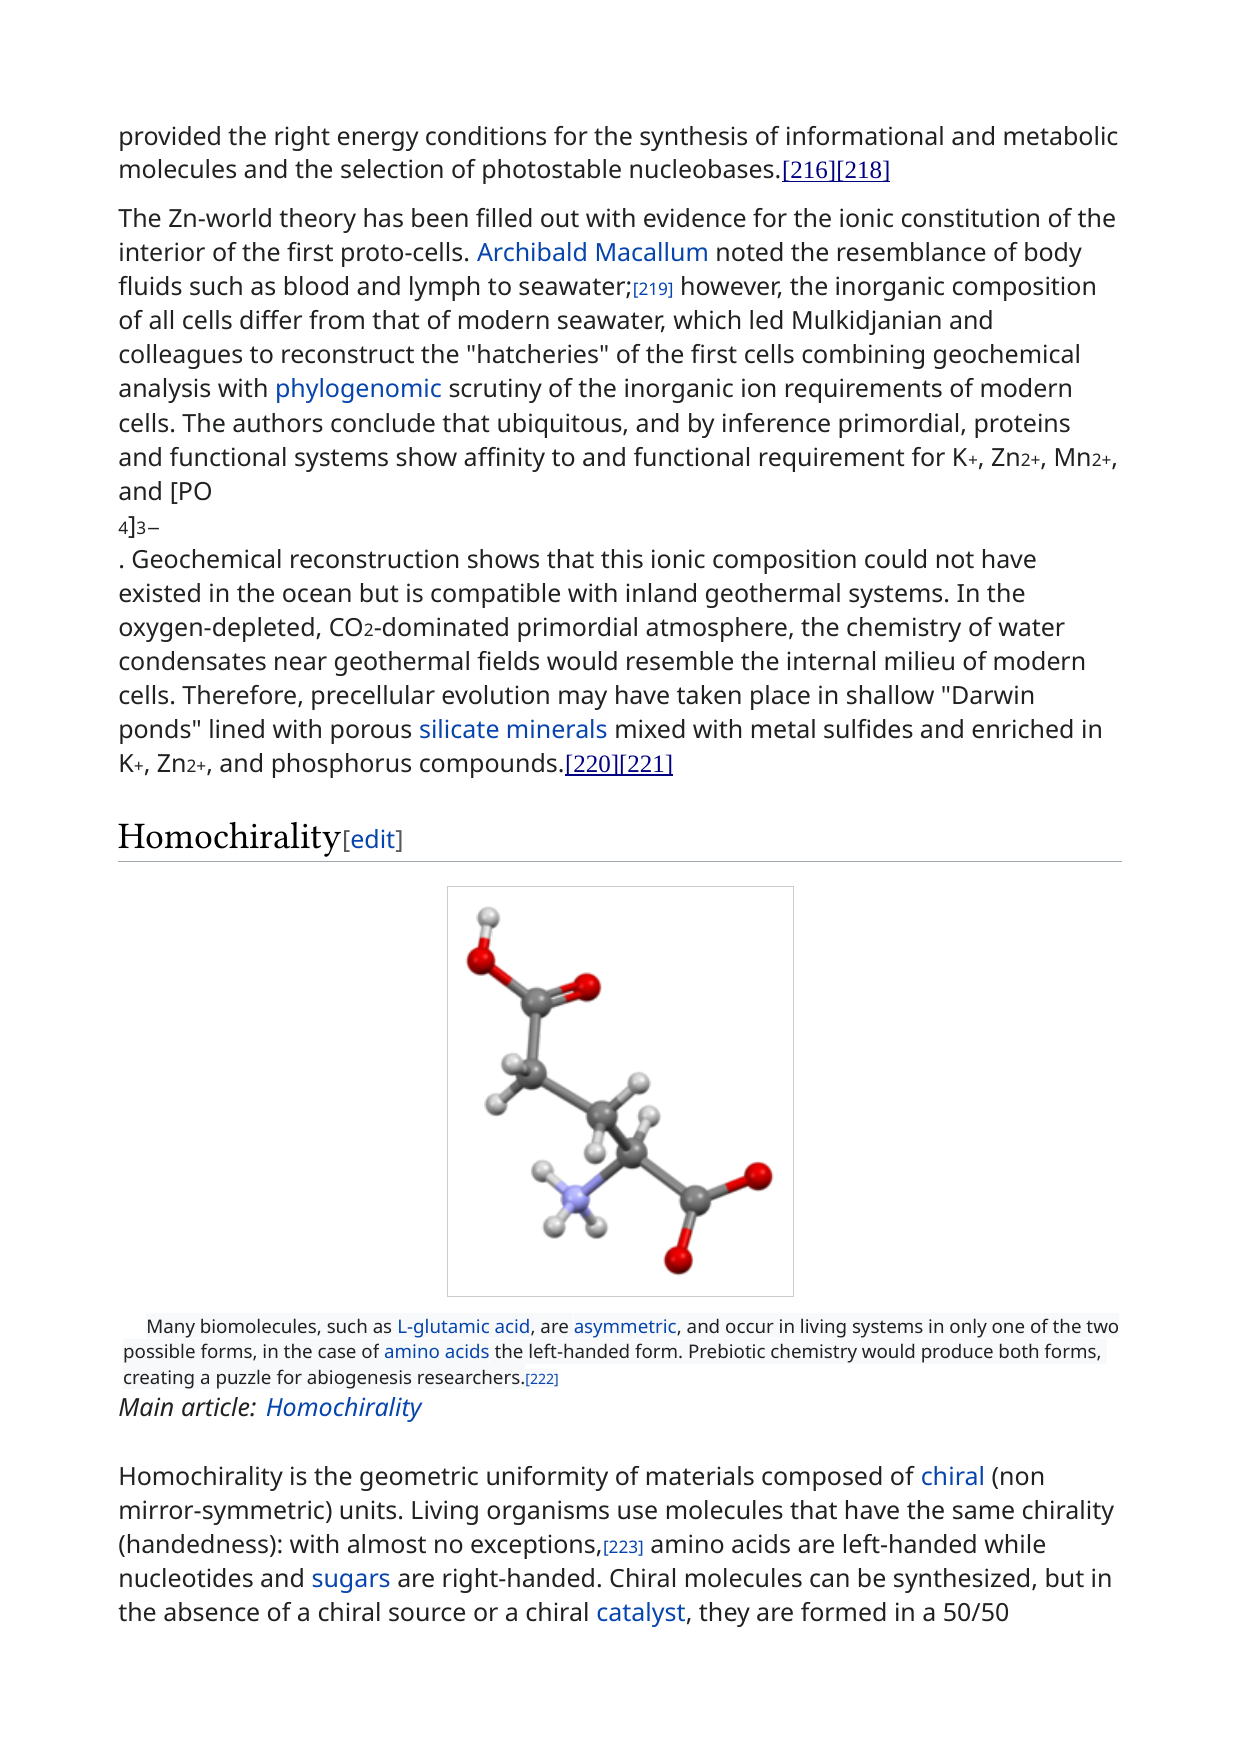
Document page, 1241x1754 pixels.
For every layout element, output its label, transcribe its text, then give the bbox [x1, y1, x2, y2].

text provided the right energy conditions for the synthesis of informational and metabolic molecules and the selection of photostable nucleobases.[216][218] [118, 118, 1122, 186]
text Main article: Homochirality [118, 1389, 1122, 1423]
picture [449, 889, 791, 1293]
text Homochirality is the geometric uniformity of materials composed of chiral (non mirror-symmetric) units. Living organisms use molecules that have the same chirality (handedness): with almost no exceptions,[223] amino acids are left-handed while nucleotides and sugars are right-handed. Chiral molecules can be synthesized, but in the absence of a chiral source or a chiral catalyst, they are formed in a 50/50 [118, 1458, 1122, 1629]
text Many biomolecules, such as L-glutamic acid, are asymmetric, and occur in living systems in only one of the two possible forms, in the case of amino acids the left-handed form. Prebiotic chemistry would produce both forms, creating a puzzle for abiogenesis researchers.[222] [123, 1313, 1122, 1389]
subtitle Homochirality[edit] [118, 815, 1122, 861]
text The Zn-world theory has been filled out with evidence for the ionic constitution of the interior of the first proto-cells. Archibald Macallum noted the resemblance of body fluids such as blood and lymph to seawater;[219] however, the inorganic composition of all cells differ from that of modern seawater, which led Mulkidjanian and colleagues to reconstruct the "hatcheries" of the first cells combining geochemical analysis with phylogenomic scrutiny of the inorganic ion requirements of modern cells. The authors conclude that ubiquitous, and by inference primordial, proteins and functional systems show affinity to and functional requirement for K+, Zn2+, Mn2+, and [PO 4]3− . Geochemical reconstruction shows that this ionic composition could not have existed in the ocean but is compatible with inland geothermal systems. In the oxygen-depleted, CO2-dominated primordial atmosphere, the chemistry of water condensates near geothermal fields would resemble the internal milieu of modern cells. Therefore, precellular evolution may have taken place in shallow "Darwin ponds" lined with porous silicate minerals mixed with metal sulfides and enriched in K+, Zn2+, and phosphorus compounds.[220][221] [118, 201, 1122, 780]
